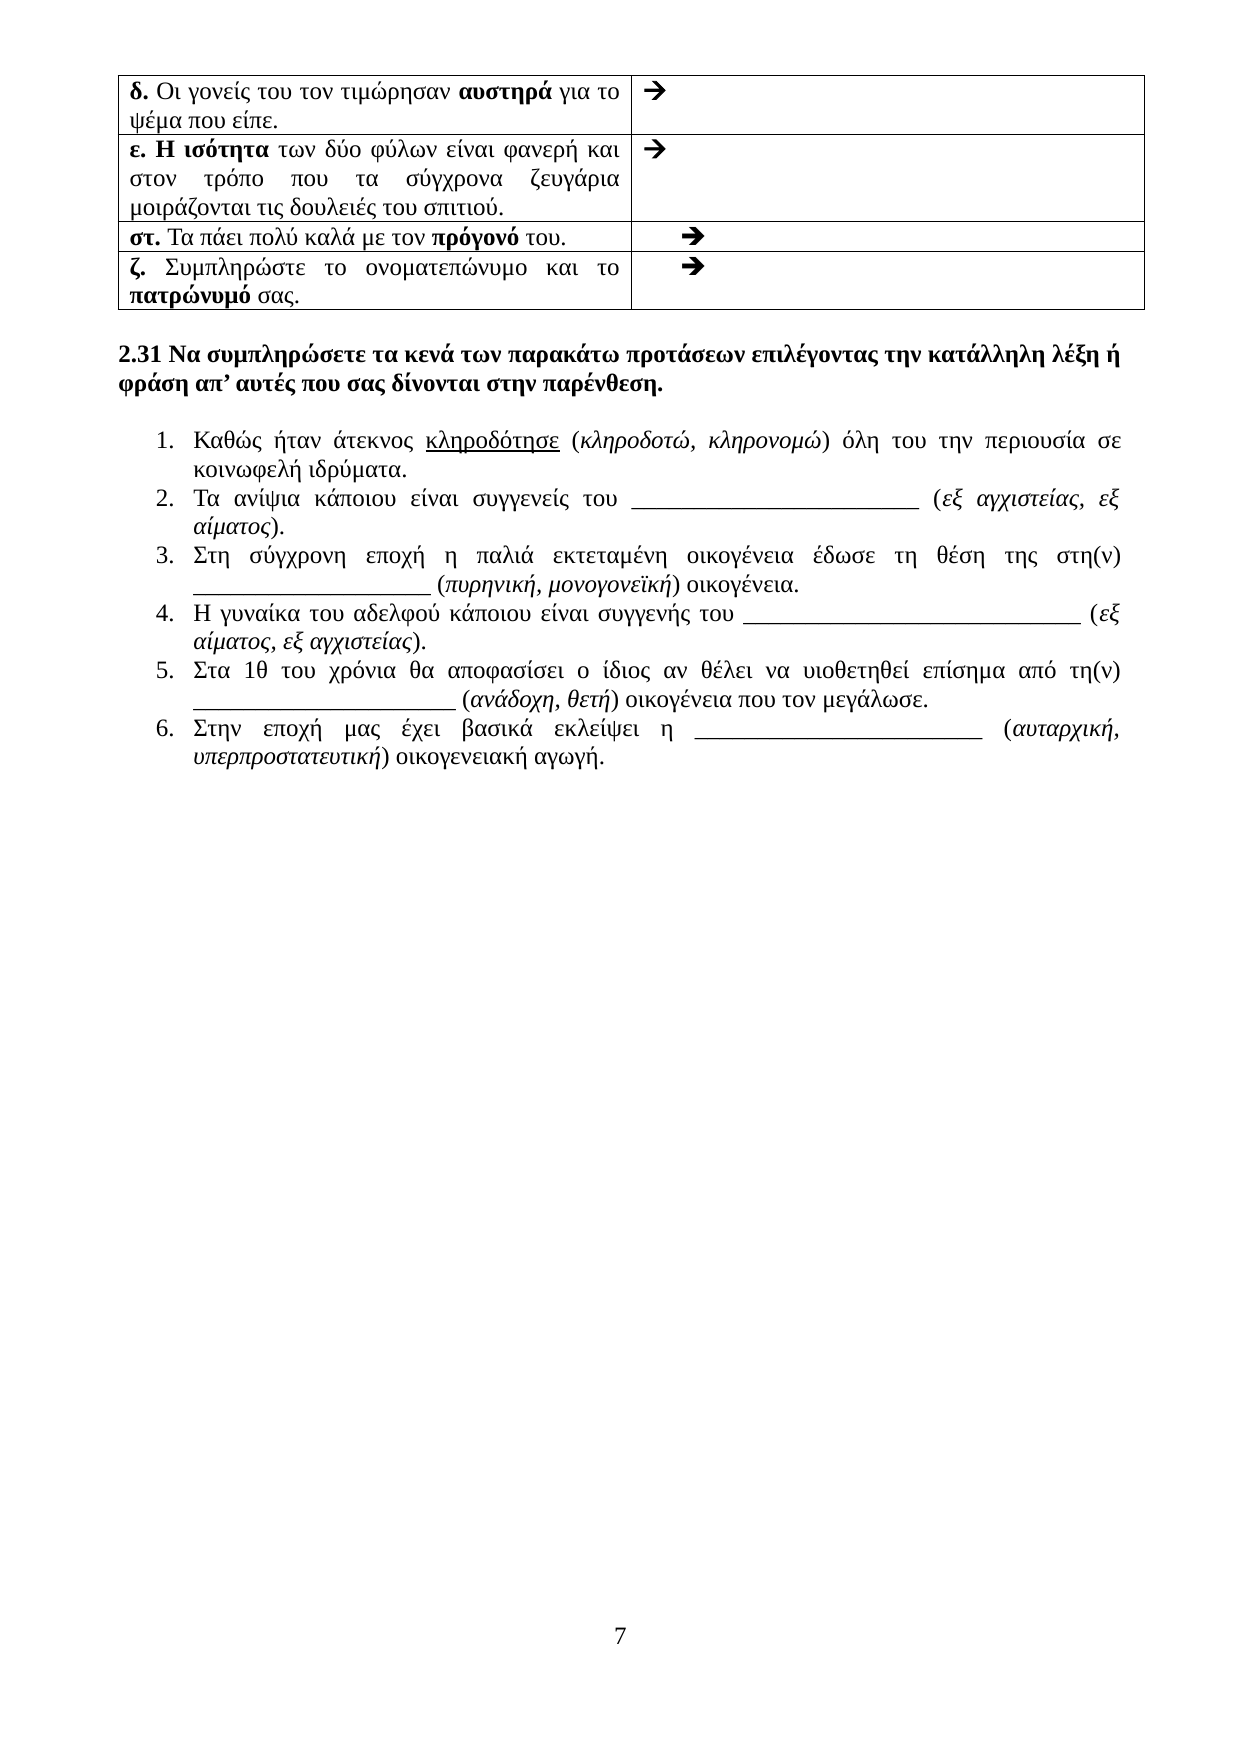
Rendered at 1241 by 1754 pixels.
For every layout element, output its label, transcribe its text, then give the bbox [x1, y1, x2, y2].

text 2.31 Να συμπληρώσετε τα κενά των παρακάτω προτάσεων επιλέγοντας την κατάλληλη λέξη ή φράση απ’ αυτές που σας δίνονται στην παρένθεση. [118, 339, 1122, 396]
table_cell  [632, 135, 1144, 221]
list Καθώς ήταν άτεκνος κληροδότησε (κληροδοτώ, κληρονομώ) όλη του την περιουσία σε κοινωφελή ιδρύματα. [156, 425, 1122, 483]
table_cell [632, 222, 1144, 251]
list Στην εποχή μας έχει βασικά εκλείψει η _______________________ (αυταρχική, υπερπροστατευτική) οικογενειακή αγωγή. [156, 713, 1122, 770]
list Η γυναίκα του αδελφού κάποιου είναι συγγενής του ___________________________ (εξ αίματος, εξ αγχιστείας). [156, 598, 1122, 655]
table_cell ε. Η ισότητα των δύο φύλων είναι φανερή και στον τρόπο που τα σύγχρονα ζευγάρια μοιράζονται τις δουλειές του σπιτιού. [119, 135, 631, 221]
table_cell στ. Τα πάει πολύ καλά με τον πρόγονό του. [119, 222, 631, 251]
list Στη σύγχρονη εποχή η παλιά εκτεταμένη οικογένεια έδωσε τη θέση της στη(ν) ___________________ (πυρηνική, μονογονεϊκή) οικογένεια. [156, 540, 1122, 598]
table_cell  [632, 76, 1144, 133]
table_cell δ. Οι γονείς του τον τιμώρησαν αυστηρά για το ψέμα που είπε. [119, 76, 631, 133]
table_cell ζ. Συμπληρώστε το ονοματεπώνυμο και το πατρώνυμό σας. [119, 252, 631, 309]
list Στα 1θ του χρόνια θα αποφασίσει ο ίδιος αν θέλει να υιοθετηθεί επίσημα από τη(ν) _____________________ (ανάδοχη, θετή) οικογένεια που τον μεγάλωσε. [156, 655, 1122, 713]
list Τα ανίψια κάποιου είναι συγγενείς του _______________________ (εξ αγχιστείας, εξ αίματος). [156, 483, 1122, 540]
table_cell [632, 252, 1144, 309]
